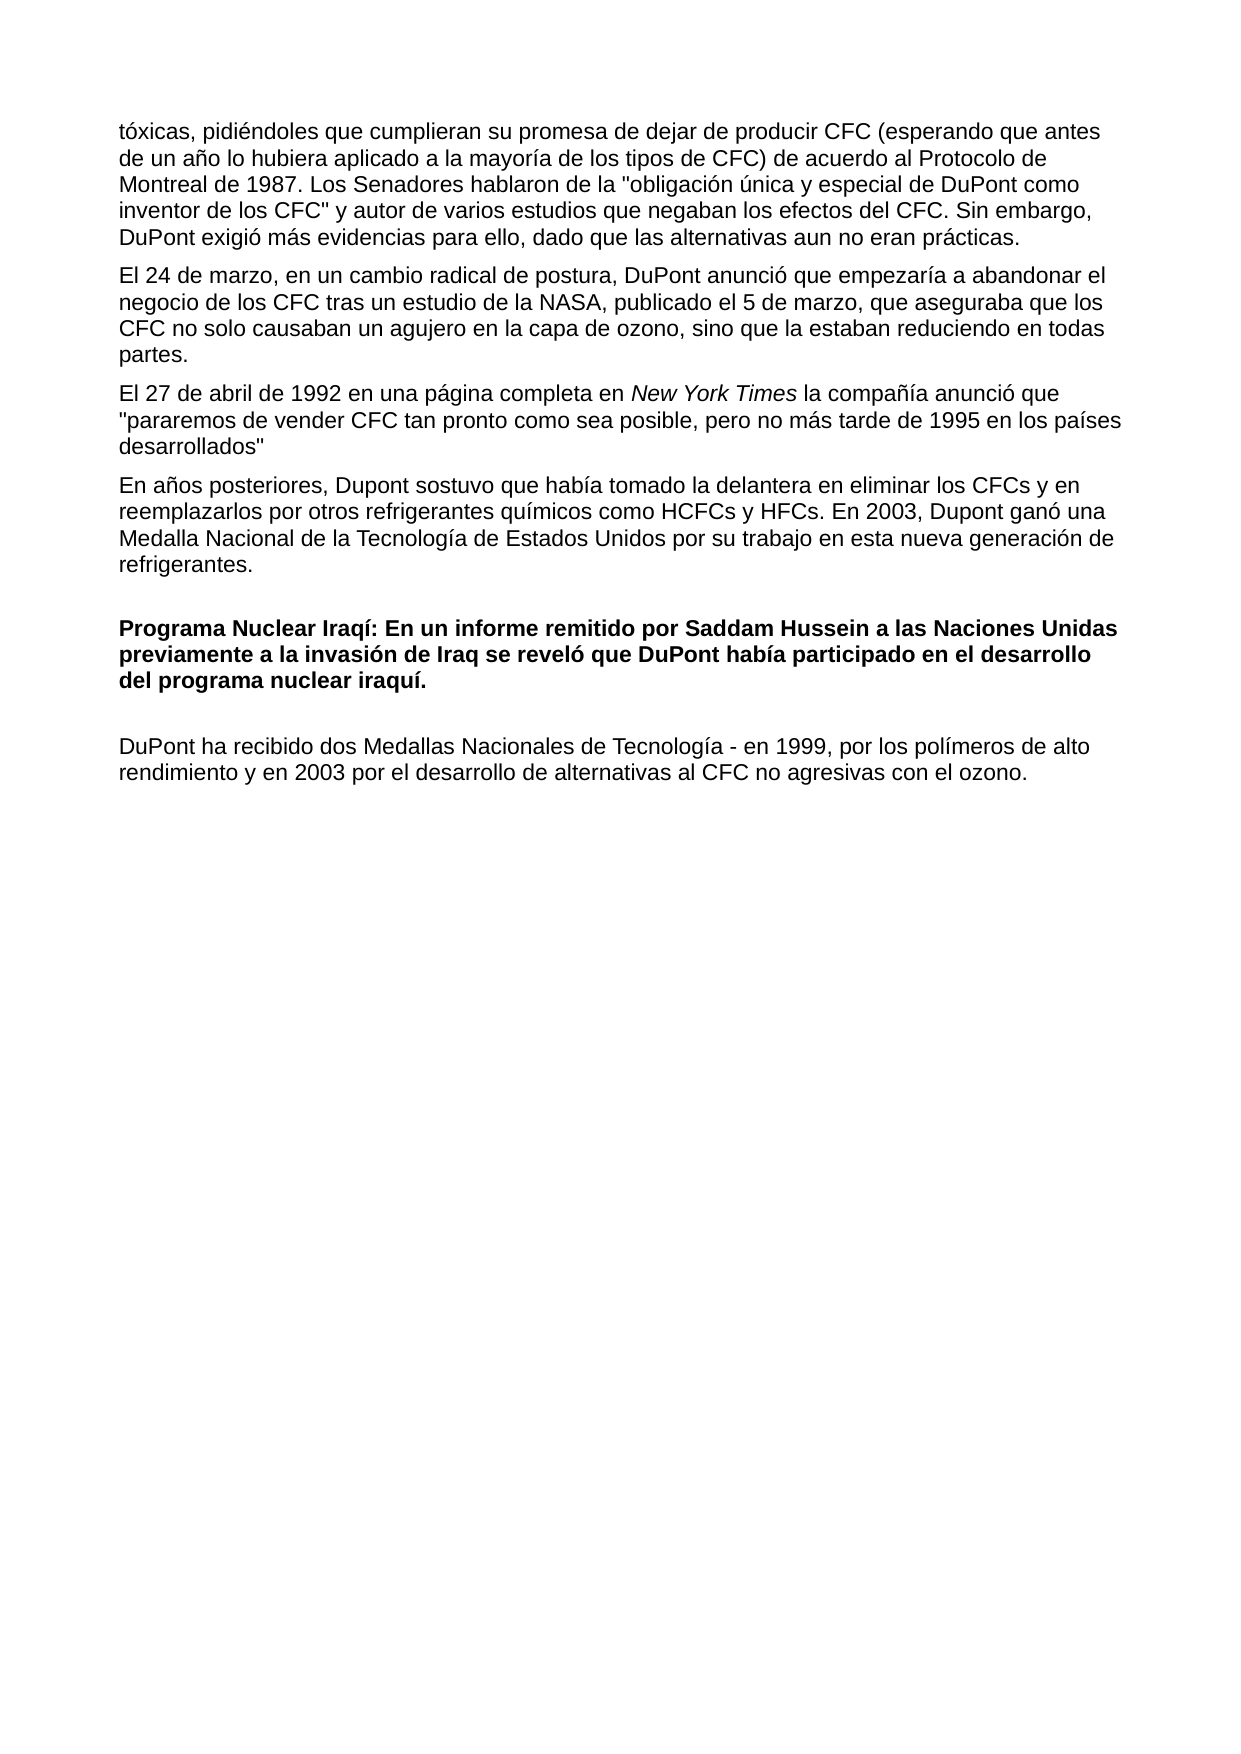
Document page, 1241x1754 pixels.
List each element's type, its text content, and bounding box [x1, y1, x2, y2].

text DuPont ha recibido dos Medallas Nacionales de Tecnología - en 1999, por los polímeros de alto rendimiento y en 2003 por el desarrollo de alternativas al CFC no agresivas con el ozono. [118, 706, 1122, 785]
text En años posteriores, Dupont sostuvo que había tomado la delantera en eliminar los CFCs y en reemplazarlos por otros refrigerantes químicos como HCFCs y HFCs. En 2003, Dupont ganó una Medalla Nacional de la Tecnología de Estados Unidos por su trabajo en esta nueva generación de refrigerantes. [118, 472, 1122, 577]
subtitle Programa Nuclear Iraqí: En un informe remitido por Saddam Hussein a las Naciones Unidas previamente a la invasión de Iraq se reveló que DuPont había participado en el desarrollo del programa nuclear iraquí. [118, 615, 1122, 694]
text El 27 de abril de 1992 en una página completa en New York Times la compañía anunció que "pararemos de vender CFC tan pronto como sea posible, pero no más tarde de 1995 en los países desarrollados" [118, 380, 1122, 459]
text El 24 de marzo, en un cambio radical de postura, DuPont anunció que empezaría a abandonar el negocio de los CFC tras un estudio de la NASA, publicado el 5 de marzo, que aseguraba que los CFC no solo causaban un agujero en la capa de ozono, sino que la estaban reduciendo en todas partes. [118, 262, 1122, 368]
text tóxicas, pidiéndoles que cumplieran su promesa de dejar de producir CFC (esperando que antes de un año lo hubiera aplicado a la mayoría de los tipos de CFC) de acuerdo al Protocolo de Montreal de 1987. Los Senadores hablaron de la "obligación única y especial de DuPont como inventor de los CFC" y autor de varios estudios que negaban los efectos del CFC. Sin embargo, DuPont exigió más evidencias para ello, dado que las alternativas aun no eran prácticas. [118, 118, 1122, 250]
